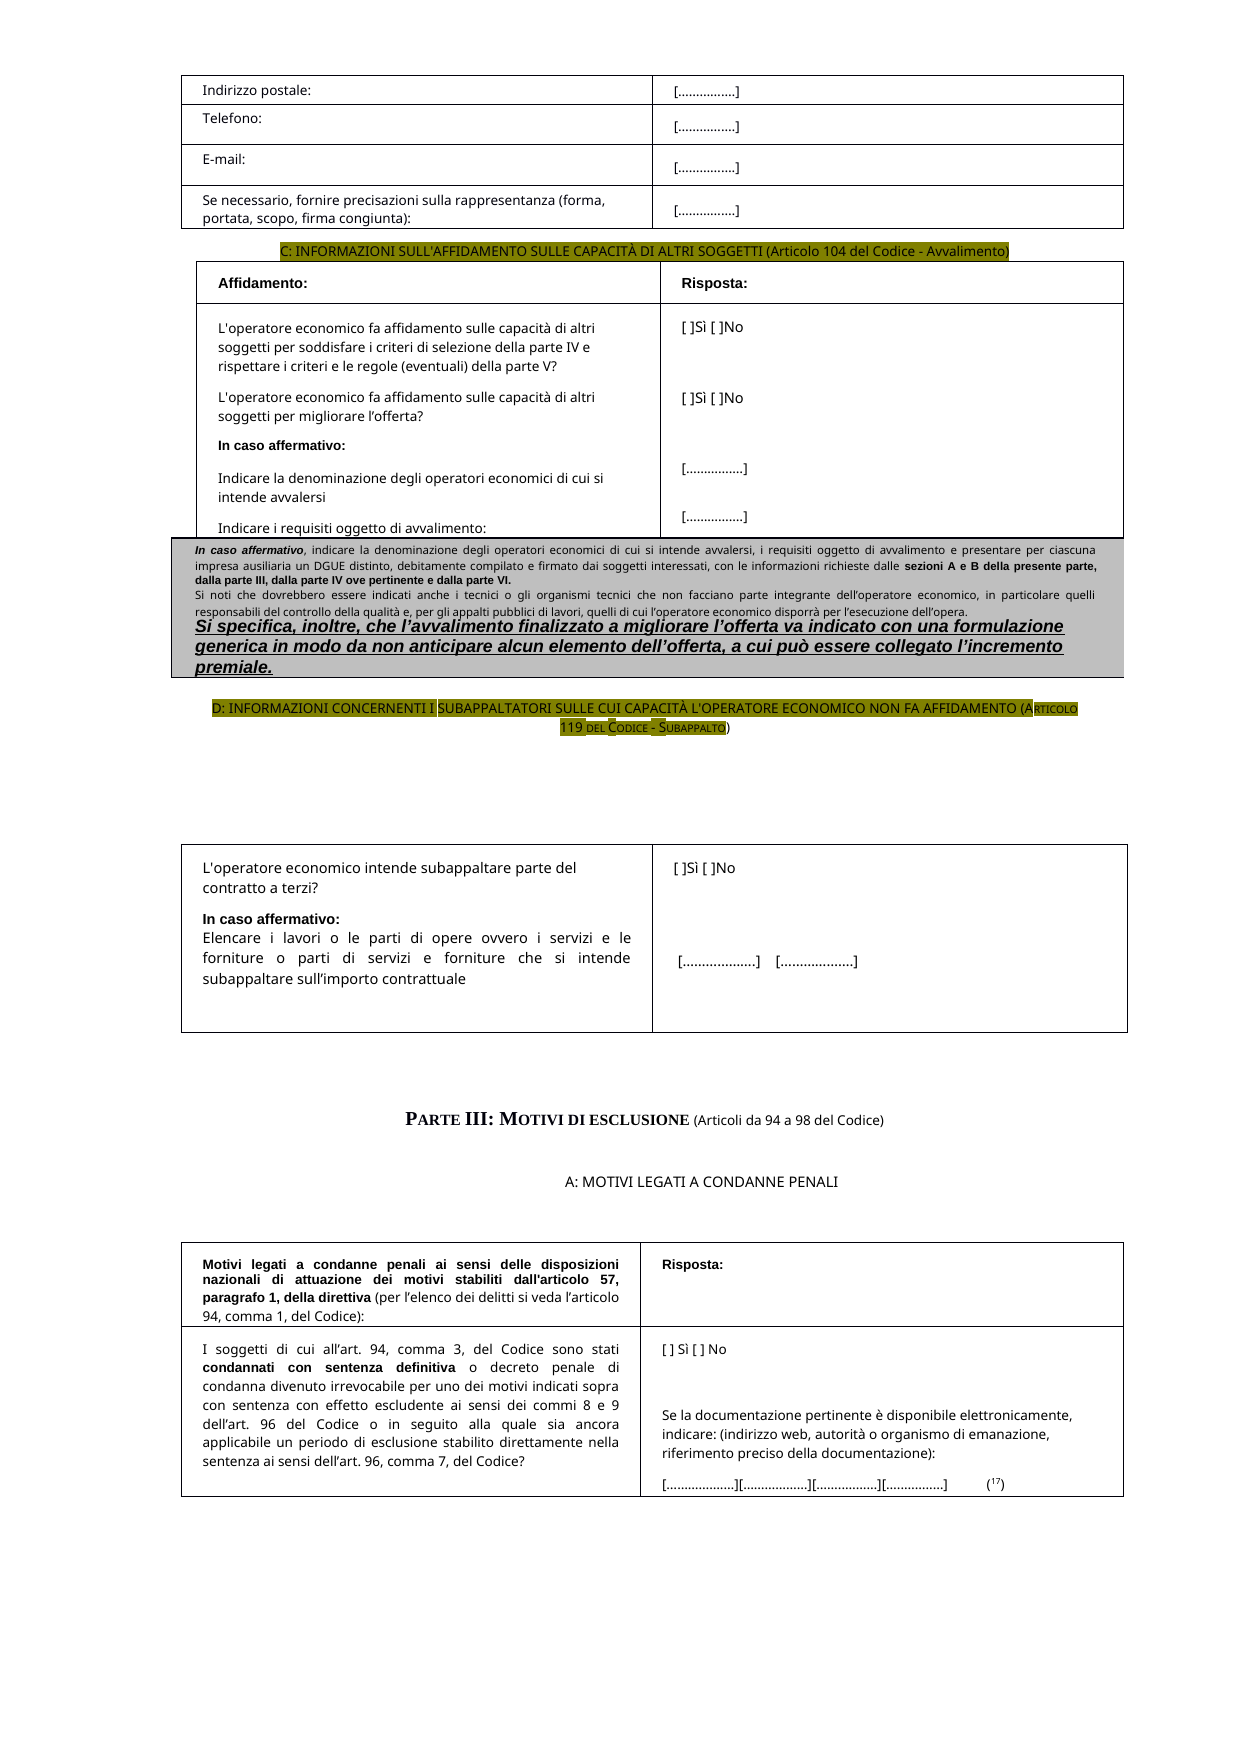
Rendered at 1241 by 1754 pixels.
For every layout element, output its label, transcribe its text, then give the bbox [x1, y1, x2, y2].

table_header [172, 261, 196, 302]
table_cell E-mail: [182, 145, 652, 184]
table_cell […………….] [653, 145, 1123, 184]
table_cell [………….…] [653, 76, 1123, 103]
table_cell [172, 303, 196, 537]
table_header Risposta: [641, 1243, 1123, 1326]
table_header [ ]Sì [ ]No [……………….] [……………….] [653, 845, 1127, 1032]
table_cell I soggetti di cui all’art. 94, comma 3, del Codice sono stati condannati con sentenza definitiva o decreto penale di condanna divenuto irrevocabile per uno dei motivi indicati sopra con sentenza con effetto escludente ai sensi dei commi 8 e 9 dell’art. 96 del Codice o in seguito alla quale sia ancora applicabile un periodo di esclusione stabilito direttamente nella sentenza ai sensi dell’art. 96, comma 7, del Codice? [182, 1327, 640, 1496]
table_cell [ ]Sì [ ]No [ ]Sì [ ]No [………….…] [………….…] [661, 304, 1123, 537]
text PARTE III: MOTIVI DI ESCLUSIONE (Articoli da 94 a 98 del Codice) [207, 1106, 1082, 1129]
table_cell In caso affermativo, indicare la denominazione degli operatori economici di cui si intende avvalersi, i requisiti oggetto di avvalimento e presentare per ciascuna impresa ausiliaria un DGUE distinto, debitamente compilato e firmato dai soggetti interessati, con le informazioni richieste dalle sezioni A e B della presente parte, dalla parte III, dalla parte IV ove pertinente e dalla parte VI. Si noti che dovrebbero essere indicati anche i tecnici o gli organismi tecnici che non facciano parte integrante dell’operatore economico, in particolare quelli responsabili del controllo della qualità e, per gli appalti pubblici di lavori, quelli di cui l’operatore economico disporrà per l’esecuzione dell’opera. Si specifica, inoltre, che l’avvalimento finalizzato a migliorare l’offerta va indicato con una formulazione generica in modo da non anticipare alcun elemento dell’offerta, a cui può essere collegato l’incremento premiale. [172, 539, 1124, 677]
table_header Motivi legati a condanne penali ai sensi delle disposizioni nazionali di attuazione dei motivi stabiliti dall'articolo 57, paragrafo 1, della direttiva (per l’elenco dei delitti si veda l’articolo 94, comma 1, del Codice): [182, 1243, 640, 1326]
table_cell [………….…] [653, 186, 1123, 228]
table_cell Se necessario, fornire precisazioni sulla rappresentanza (forma, portata, scopo, firma congiunta): [182, 186, 652, 228]
table_cell Indirizzo postale: [182, 76, 652, 103]
text C: INFORMAZIONI SULL'AFFIDAMENTO SULLE CAPACITÀ DI ALTRI SOGGETTI (Articolo 104 del Codice - Avvalimento) [207, 242, 1082, 261]
table_cell L'operatore economico fa affidamento sulle capacità di altri soggetti per soddisfare i criteri di selezione della parte IV e rispettare i criteri e le regole (eventuali) della parte V? L'operatore economico fa affidamento sulle capacità di altri soggetti per migliorare l’offerta? In caso affermativo: Indicare la denominazione degli operatori economici di cui si intende avvalersi Indicare i requisiti oggetto di avvalimento: [197, 304, 660, 537]
table_header Affidamento: [197, 262, 660, 302]
text D: INFORMAZIONI CONCERNENTI I SUBAPPALTATORI SULLE CUI CAPACITÀ L'OPERATORE ECONOMICO NON FA AFFIDAMENTO (ARTICOLO 119 DEL CODICE - SUBAPPALTO) [207, 698, 1082, 736]
table_header L'operatore economico intende subappaltare parte del contratto a terzi? In caso affermativo: Elencare i lavori o le parti di opere ovvero i servizi e le forniture o parti di servizi e forniture che si intende subappaltare sull’importo contrattuale [182, 845, 652, 1032]
table_header Risposta: [661, 262, 1123, 302]
subtitle A: MOTIVI LEGATI A CONDANNE PENALI [114, 1172, 1196, 1192]
table_cell [………….…] [653, 105, 1123, 144]
table_cell [ ] Sì [ ] No Se la documentazione pertinente è disponibile elettronicamente, indicare: (indirizzo web, autorità o organismo di emanazione, riferimento preciso della documentazione): […………….…][………………][……..………][…..……..…] (17) [641, 1327, 1123, 1496]
table_cell Telefono: [182, 105, 652, 144]
